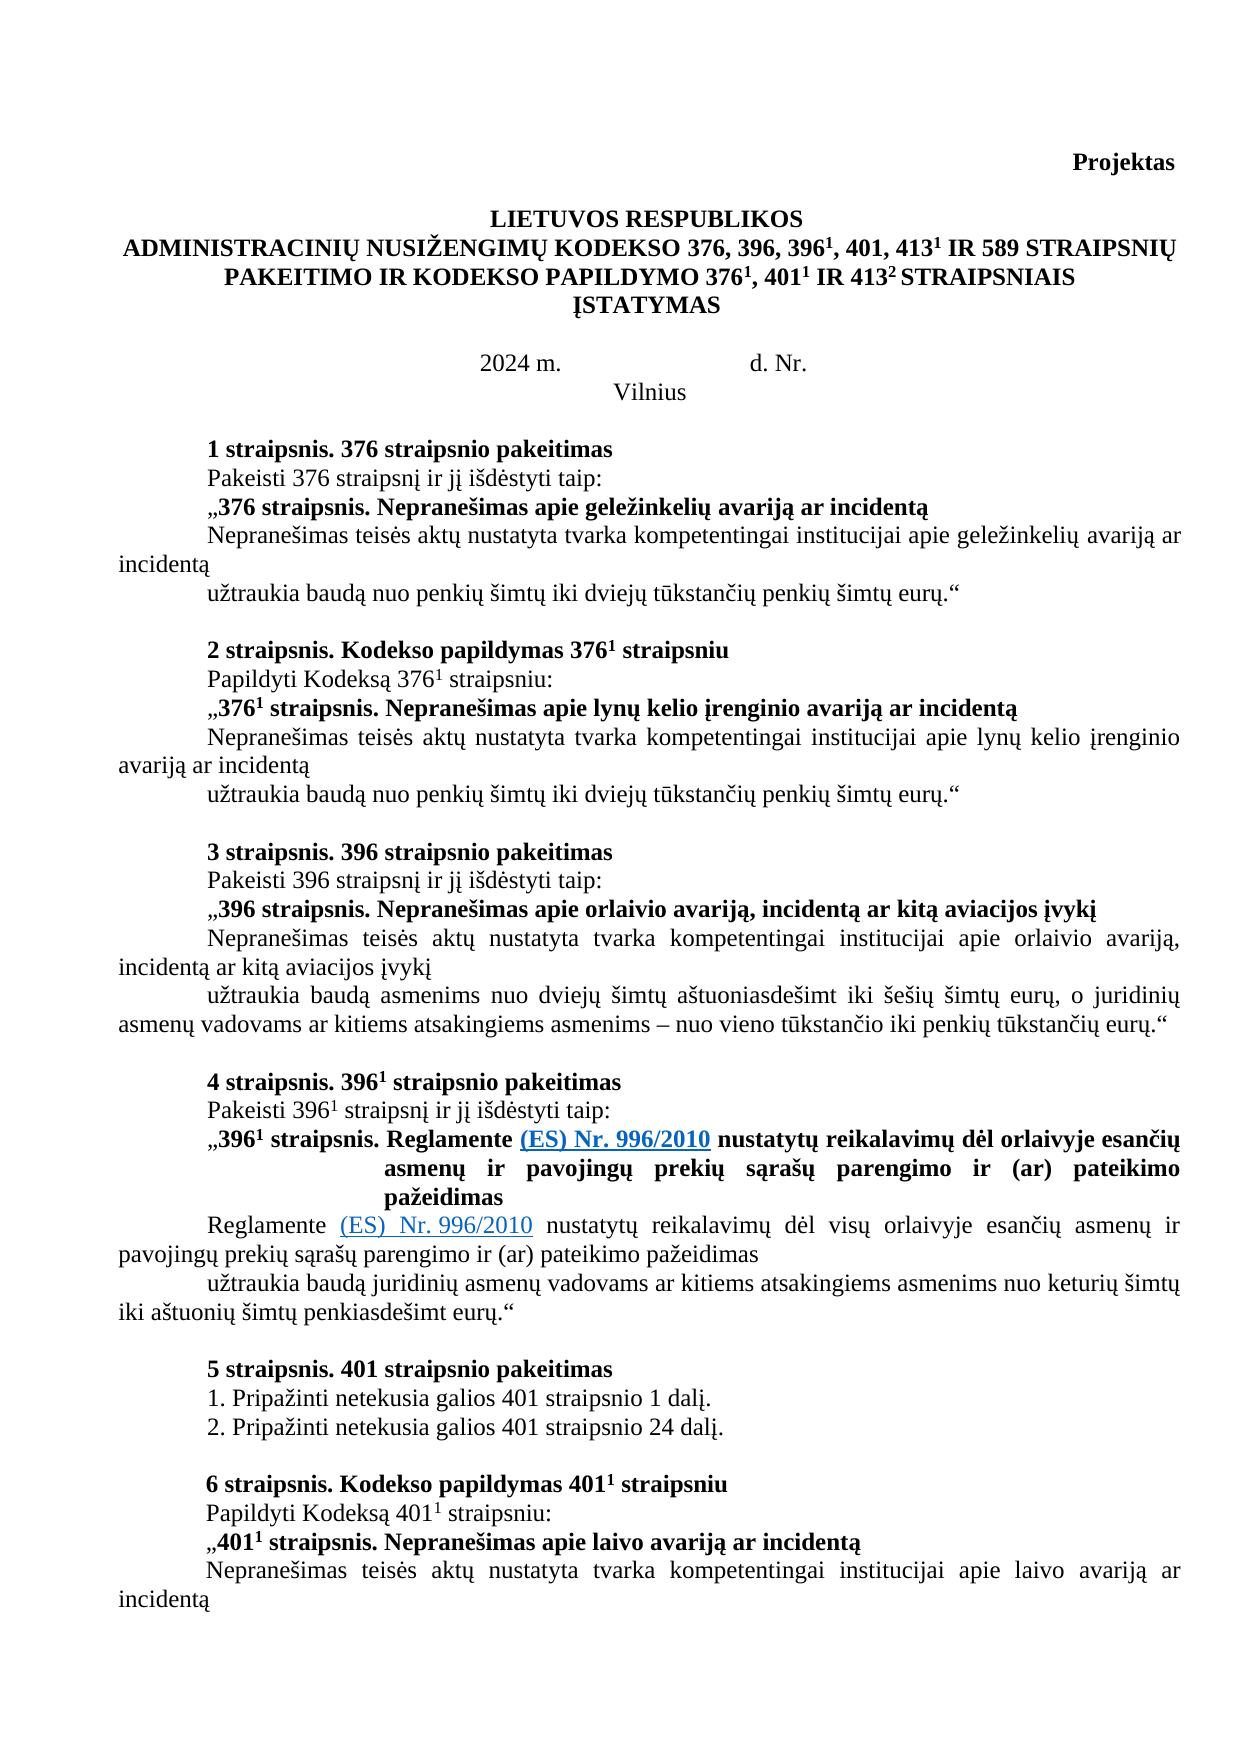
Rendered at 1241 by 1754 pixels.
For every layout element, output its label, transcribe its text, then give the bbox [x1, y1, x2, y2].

text užtraukia baudą asmenims nuo dviejų šimtų aštuoniasdešimt iki šešių šimtų eurų, o juridinių asmenų vadovams ar kitiems atsakingiems asmenims – nuo vieno tūkstančio iki penkių tūkstančių eurų.“ [118, 981, 1181, 1038]
text 2 straipsnis. Kodekso papildymas 3761 straipsniu [118, 636, 1181, 664]
text Vilnius [118, 377, 1181, 406]
text 4 straipsnis. 3961 straipsnio pakeitimas [118, 1067, 1181, 1096]
text „3961 straipsnis. Reglamente (ES) Nr. 996/2010 nustatytų reikalavimų dėl orlaivyje esančių asmenų ir pavojingų prekių sąrašų parengimo ir (ar) pateikimo pažeidimas [207, 1124, 1181, 1211]
text 5 straipsnis. 401 straipsnio pakeitimas [118, 1354, 1181, 1383]
text Pakeisti 3961 straipsnį ir jį išdėstyti taip: [118, 1096, 1181, 1124]
text Nepranešimas teisės aktų nustatyta tvarka kompetentingai institucijai apie geležinkelių avariją ar incidentą [118, 521, 1181, 578]
text 2. Pripažinti netekusia galios 401 straipsnio 24 dalį. [118, 1412, 1181, 1441]
text ĮSTATYMAS [118, 291, 1181, 319]
text „376 straipsnis. Nepranešimas apie geležinkelių avariją ar incidentą [207, 492, 1181, 521]
text „4011 straipsnis. Nepranešimas apie laivo avariją ar incidentą [118, 1527, 1181, 1556]
text Papildyti Kodeksą 4011 straipsniu: [118, 1498, 1181, 1527]
text 3 straipsnis. 396 straipsnio pakeitimas [207, 837, 1181, 866]
text Reglamente (ES) Nr. 996/2010 nustatytų reikalavimų dėl visų orlaivyje esančių asmenų ir pavojingų prekių sąrašų parengimo ir (ar) pateikimo pažeidimas [118, 1211, 1181, 1268]
text 1. Pripažinti netekusia galios 401 straipsnio 1 dalį. [118, 1383, 1181, 1412]
text Pakeisti 396 straipsnį ir jį išdėstyti taip: [207, 866, 1181, 894]
text 6 straipsnis. Kodekso papildymas 4011 straipsniu [118, 1469, 1181, 1498]
text Nepranešimas teisės aktų nustatyta tvarka kompetentingai institucijai apie laivo avariją ar incidentą [118, 1556, 1181, 1613]
text ADMINISTRACINIŲ NUSIŽENGIMŲ KODEKSO 376, 396, 3961, 401, 4131 IR 589 STRAIPSNIŲ PAKEITIMO IR KODEKSO PAPILDYMO 3761, 4011 IR 4132 STRAIPSNIAIS [118, 233, 1181, 291]
text „396 straipsnis. Nepranešimas apie orlaivio avariją, incidentą ar kitą aviacijos įvykį [207, 894, 1181, 923]
text užtraukia baudą nuo penkių šimtų iki dviejų tūkstančių penkių šimtų eurų.“ [118, 779, 1181, 808]
text užtraukia baudą juridinių asmenų vadovams ar kitiems atsakingiems asmenims nuo keturių šimtų iki aštuonių šimtų penkiasdešimt eurų.“ [118, 1268, 1181, 1326]
text Nepranešimas teisės aktų nustatyta tvarka kompetentingai institucijai apie orlaivio avariją, incidentą ar kitą aviacijos įvykį [118, 923, 1181, 981]
text Papildyti Kodeksą 3761 straipsniu: [118, 664, 1181, 693]
text 2024 m. d. Nr. [118, 348, 1181, 377]
text Pakeisti 376 straipsnį ir jį išdėstyti taip: [207, 463, 1181, 492]
text užtraukia baudą nuo penkių šimtų iki dviejų tūkstančių penkių šimtų eurų.“ [118, 578, 1181, 607]
text „3761 straipsnis. Nepranešimas apie lynų kelio įrenginio avariją ar incidentą [207, 693, 1181, 722]
text Nepranešimas teisės aktų nustatyta tvarka kompetentingai institucijai apie lynų kelio įrenginio avariją ar incidentą [118, 722, 1181, 779]
text LIETUVOS RESPUBLIKOS [118, 204, 1181, 233]
text 1 straipsnis. 376 straipsnio pakeitimas [207, 434, 1181, 463]
text Projektas [118, 147, 1181, 176]
